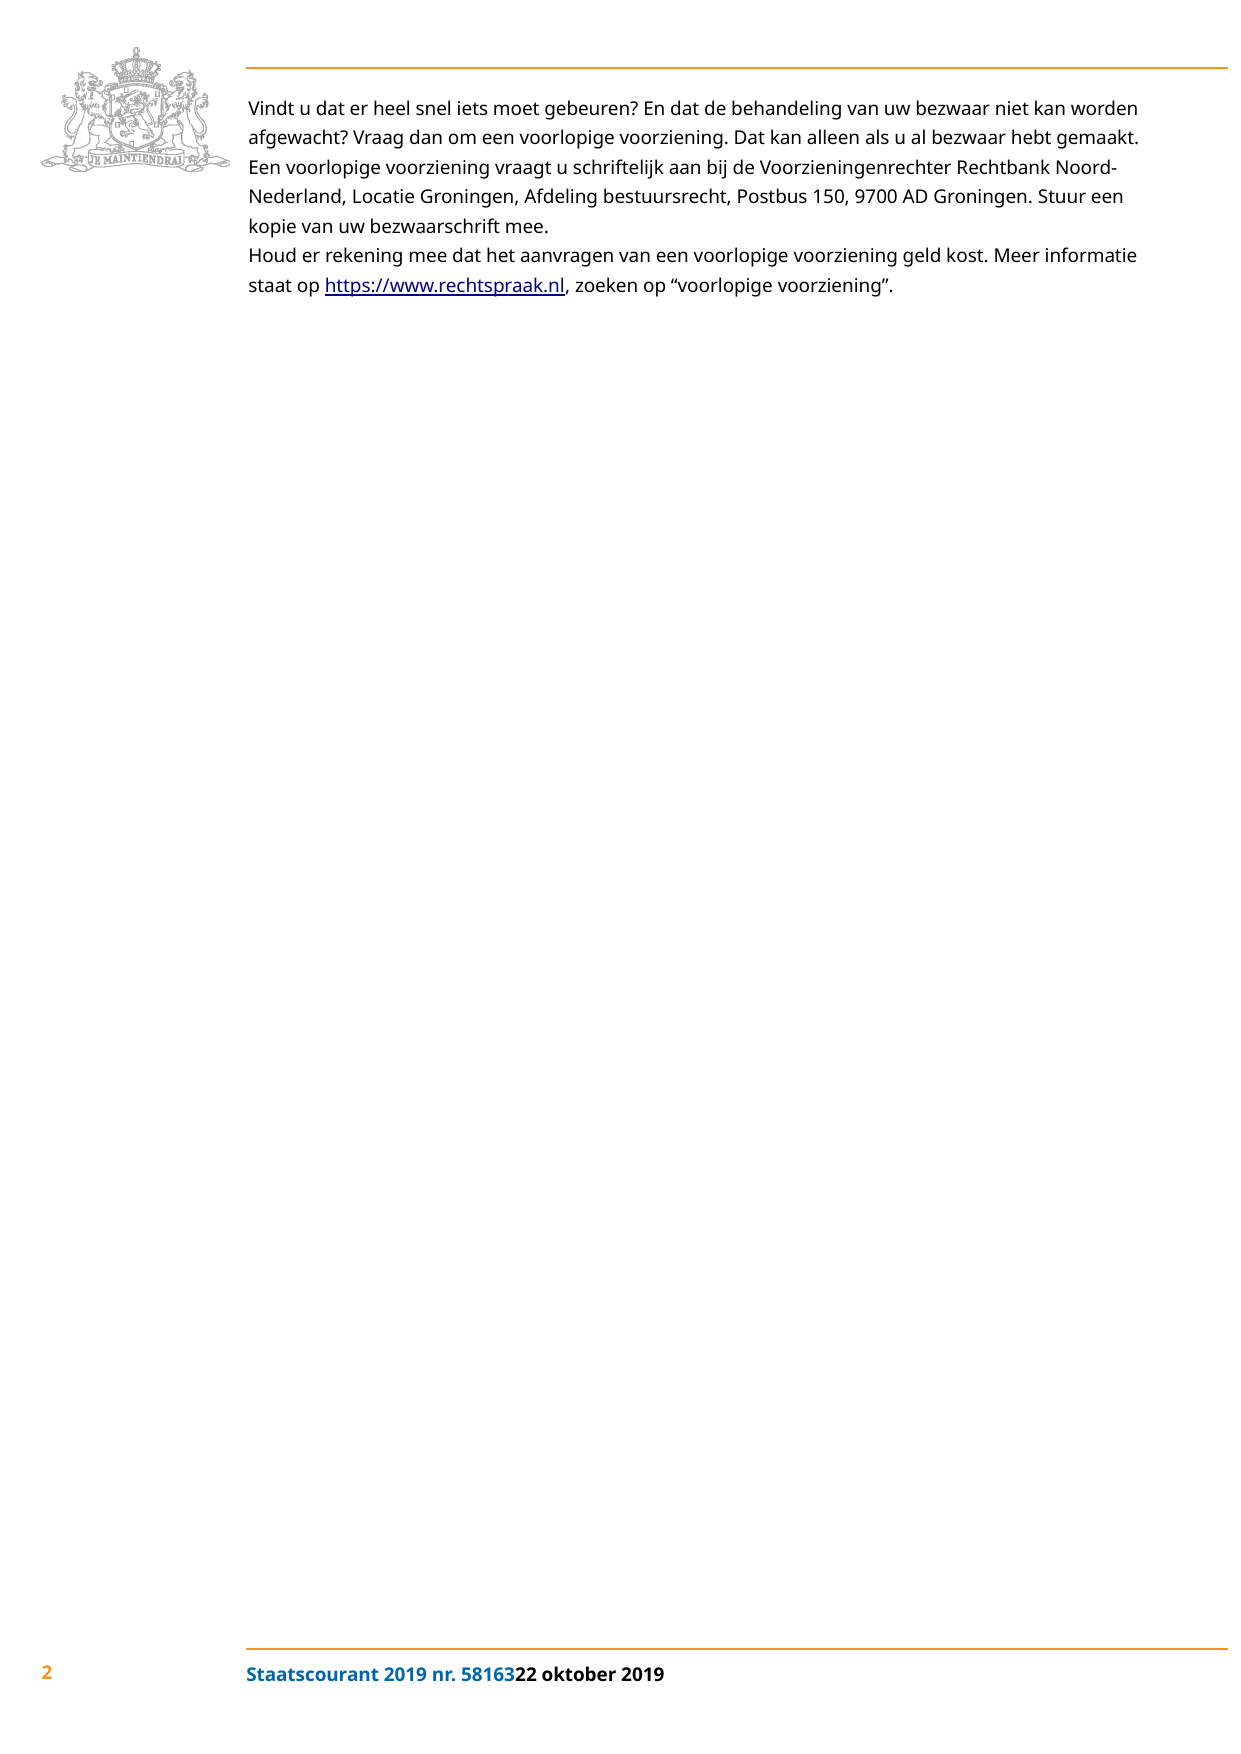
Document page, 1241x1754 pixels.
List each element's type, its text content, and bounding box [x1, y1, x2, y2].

text Vindt u dat er heel snel iets moet gebeuren? En dat de behandeling van uw bezwaar niet kan worden afgewacht? Vraag dan om een voorlopige voorziening. Dat kan alleen als u al bezwaar hebt gemaakt. Een voorlopige voorziening vraagt u schriftelijk aan bij de Voorzieningenrechter Rechtbank Noord-Nederland, Locatie Groningen, Afdeling bestuursrecht, Postbus 150, 9700 AD Groningen. Stuur een kopie van uw bezwaarschrift mee. [248, 95, 1152, 239]
picture [41, 47, 231, 172]
text Houd er rekening mee dat het aanvragen van een voorlopige voorziening geld kost. Meer informatie staat op https://www.rechtspraak.nl, zoeken op “voorlopige voorziening”. [248, 243, 1152, 298]
